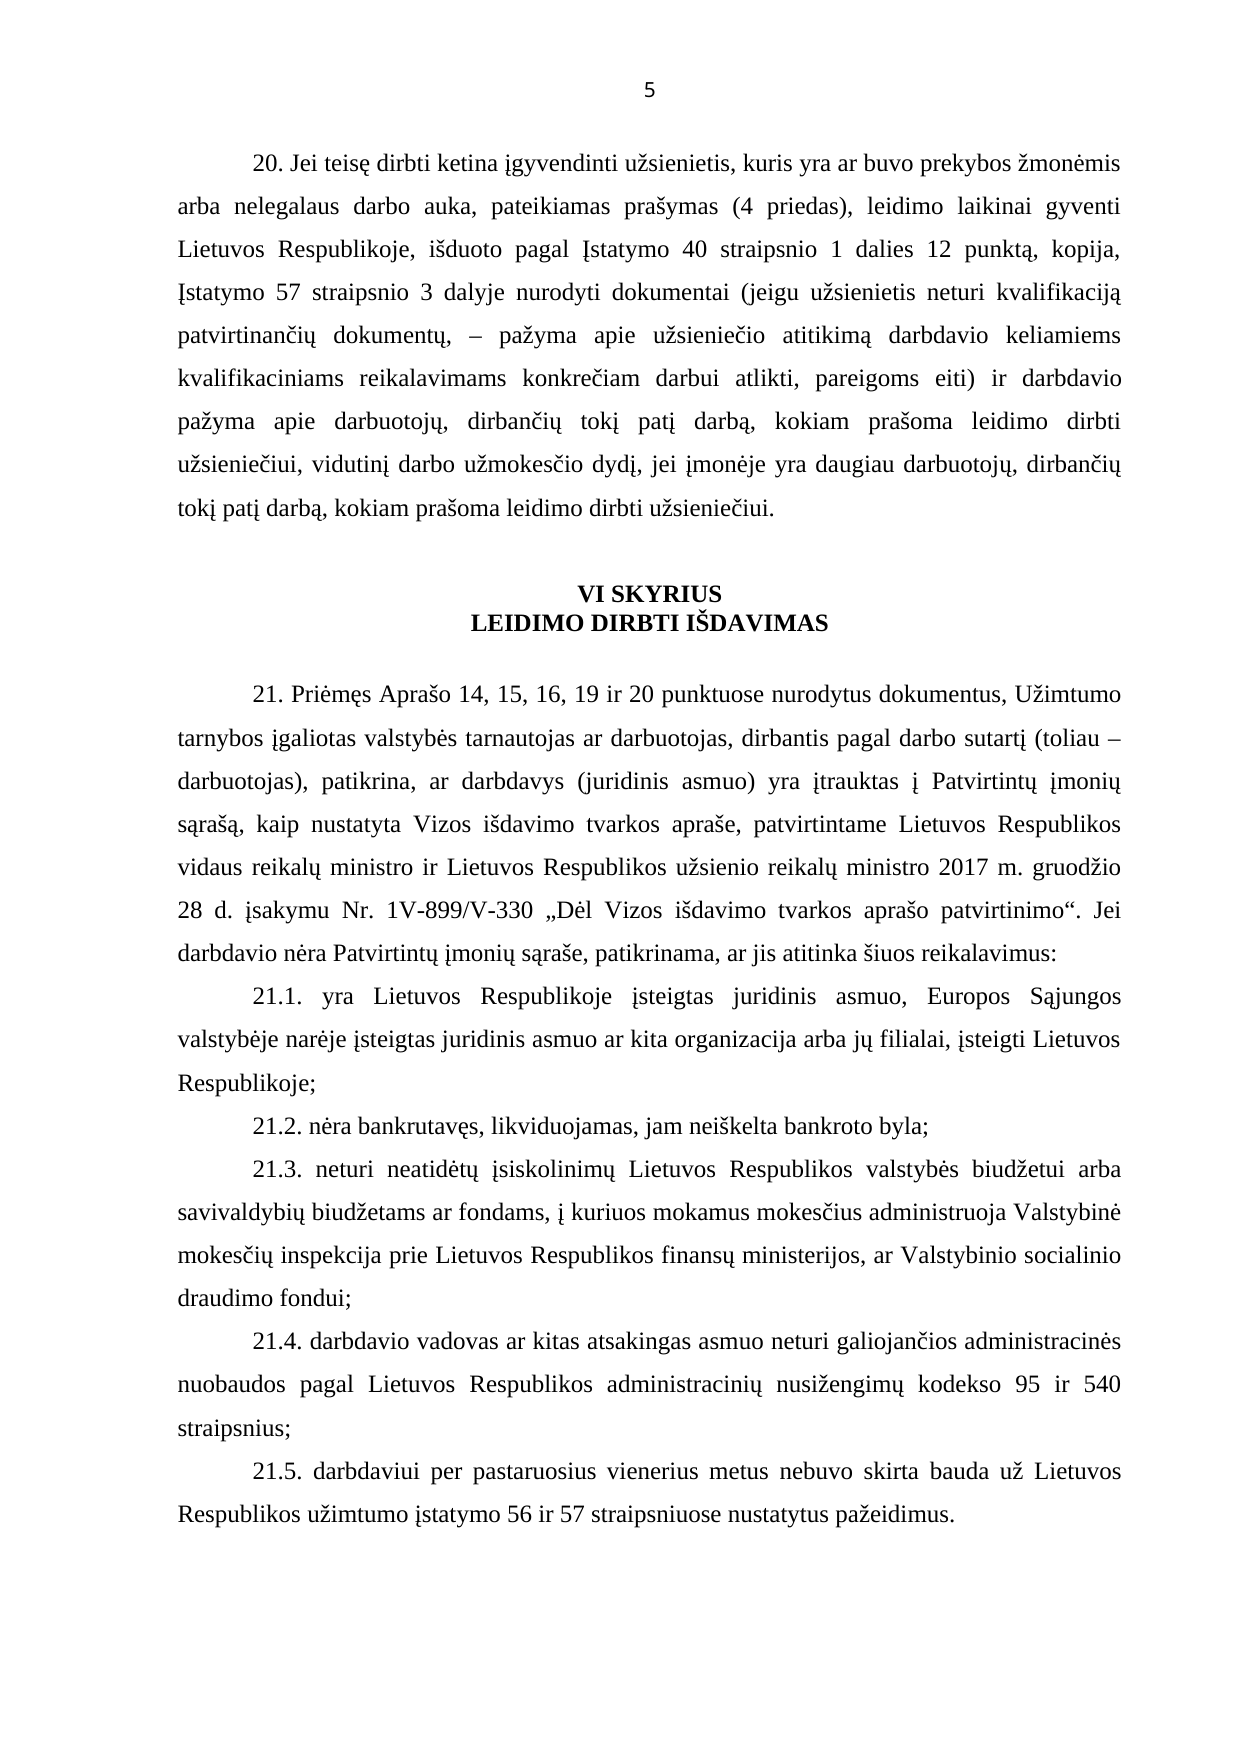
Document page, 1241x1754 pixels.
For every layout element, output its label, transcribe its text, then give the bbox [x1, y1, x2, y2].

text 21.5. darbdaviui per pastaruosius vienerius metus nebuvo skirta bauda už Lietuvos Respublikos užimtumo įstatymo 56 ir 57 straipsniuose nustatytus pažeidimus. [177, 1456, 1122, 1528]
text LEIDIMO DIRBTI IŠDAVIMAS [177, 608, 1122, 636]
text VI SKYRIUS [177, 579, 1122, 608]
text 21.1. yra Lietuvos Respublikoje įsteigtas juridinis asmuo, Europos Sąjungos valstybėje narėje įsteigtas juridinis asmuo ar kita organizacija arba jų filialai, įsteigti Lietuvos Respublikoje; [177, 981, 1122, 1096]
text 21.4. darbdavio vadovas ar kitas atsakingas asmuo neturi galiojančios administracinės nuobaudos pagal Lietuvos Respublikos administracinių nusižengimų kodekso 95 ir 540 straipsnius; [177, 1326, 1122, 1441]
text 20. Jei teisę dirbti ketina įgyvendinti užsienietis, kuris yra ar buvo prekybos žmonėmis arba nelegalaus darbo auka, pateikiamas prašymas (4 priedas), leidimo laikinai gyventi Lietuvos Respublikoje, išduoto pagal Įstatymo 40 straipsnio 1 dalies 12 punktą, kopija, Įstatymo 57 straipsnio 3 dalyje nurodyti dokumentai (jeigu užsienietis neturi kvalifikaciją patvirtinančių dokumentų, – pažyma apie užsieniečio atitikimą darbdavio keliamiems kvalifikaciniams reikalavimams konkrečiam darbui atlikti, pareigoms eiti) ir darbdavio pažyma apie darbuotojų, dirbančių tokį patį darbą, kokiam prašoma leidimo dirbti užsieniečiui, vidutinį darbo užmokesčio dydį, jei įmonėje yra daugiau darbuotojų, dirbančių tokį patį darbą, kokiam prašoma leidimo dirbti užsieniečiui. [177, 148, 1122, 521]
text 21.3. neturi neatidėtų įsiskolinimų Lietuvos Respublikos valstybės biudžetui arba savivaldybių biudžetams ar fondams, į kuriuos mokamus mokesčius administruoja Valstybinė mokesčių inspekcija prie Lietuvos Respublikos finansų ministerijos, ar Valstybinio socialinio draudimo fondui; [177, 1154, 1122, 1312]
text 21.2. nėra bankrutavęs, likviduojamas, jam neiškelta bankroto byla; [177, 1111, 1122, 1139]
text 21. Priėmęs Aprašo 14, 15, 16, 19 ir 20 punktuose nurodytus dokumentus, Užimtumo tarnybos įgaliotas valstybės tarnautojas ar darbuotojas, dirbantis pagal darbo sutartį (toliau – darbuotojas), patikrina, ar darbdavys (juridinis asmuo) yra įtrauktas į Patvirtintų įmonių sąrašą, kaip nustatyta Vizos išdavimo tvarkos apraše, patvirtintame Lietuvos Respublikos vidaus reikalų ministro ir Lietuvos Respublikos užsienio reikalų ministro 2017 m. gruodžio 28 d. įsakymu Nr. 1V-899/V-330 „Dėl Vizos išdavimo tvarkos aprašo patvirtinimo“. Jei darbdavio nėra Patvirtintų įmonių sąraše, patikrinama, ar jis atitinka šiuos reikalavimus: [177, 679, 1122, 967]
